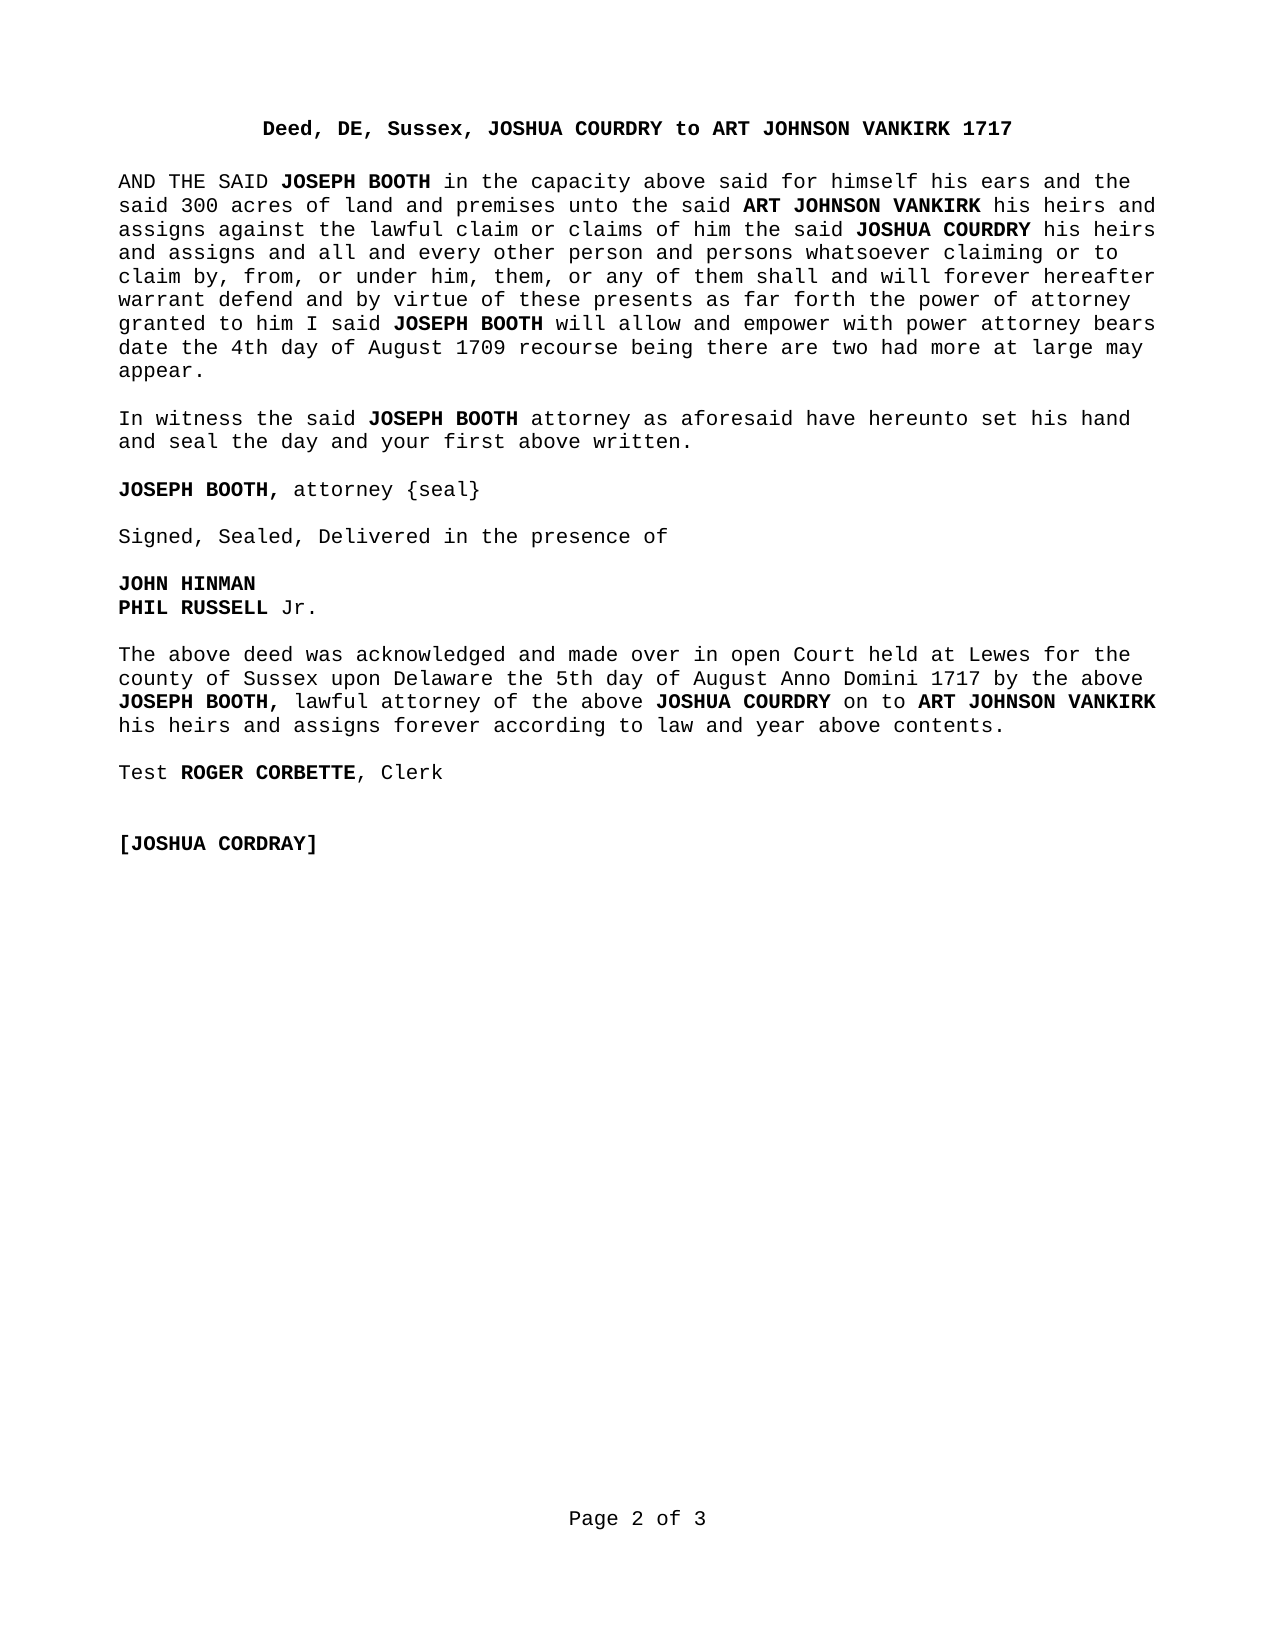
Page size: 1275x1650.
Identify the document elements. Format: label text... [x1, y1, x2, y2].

text John Hinman [118, 573, 1157, 597]
text Test Roger Corbette, Clerk [118, 762, 1157, 786]
text Signed, Sealed, Delivered in the presence of [118, 526, 1157, 549]
text The above deed was acknowledged and made over in open Court held at Lewes for the county of Sussex upon Delaware the 5th day of August Anno Domini 1717 by the above Joseph booth, lawful attorney of the above Joshua Courdry on to Art Johnson Vankirk his heirs and assigns forever according to law and year above contents. [118, 644, 1157, 739]
text Phil Russell Jr. [118, 597, 1157, 621]
text And the said Joseph booth in the capacity above said for himself his ears and the said 300 acres of land and premises unto the said Art Johnson Vankirk his heirs and assigns against the lawful claim or claims of him the said Joshua Courdry his heirs and assigns and all and every other person and persons whatsoever claiming or to claim by, from, or under him, them, or any of them shall and will forever hereafter warrant defend and by virtue of these presents as far forth the power of attorney granted to him I said Joseph booth will allow and empower with power attorney bears date the 4th day of August 1709 recourse being there are two had more at large may appear. [118, 171, 1157, 384]
text In witness the said Joseph booth attorney as aforesaid have hereunto set his hand and seal the day and your first above written. [118, 408, 1157, 455]
text Joseph booth, attorney {seal} [118, 479, 1157, 502]
text [JOSHUA Cordray] [118, 833, 1157, 857]
